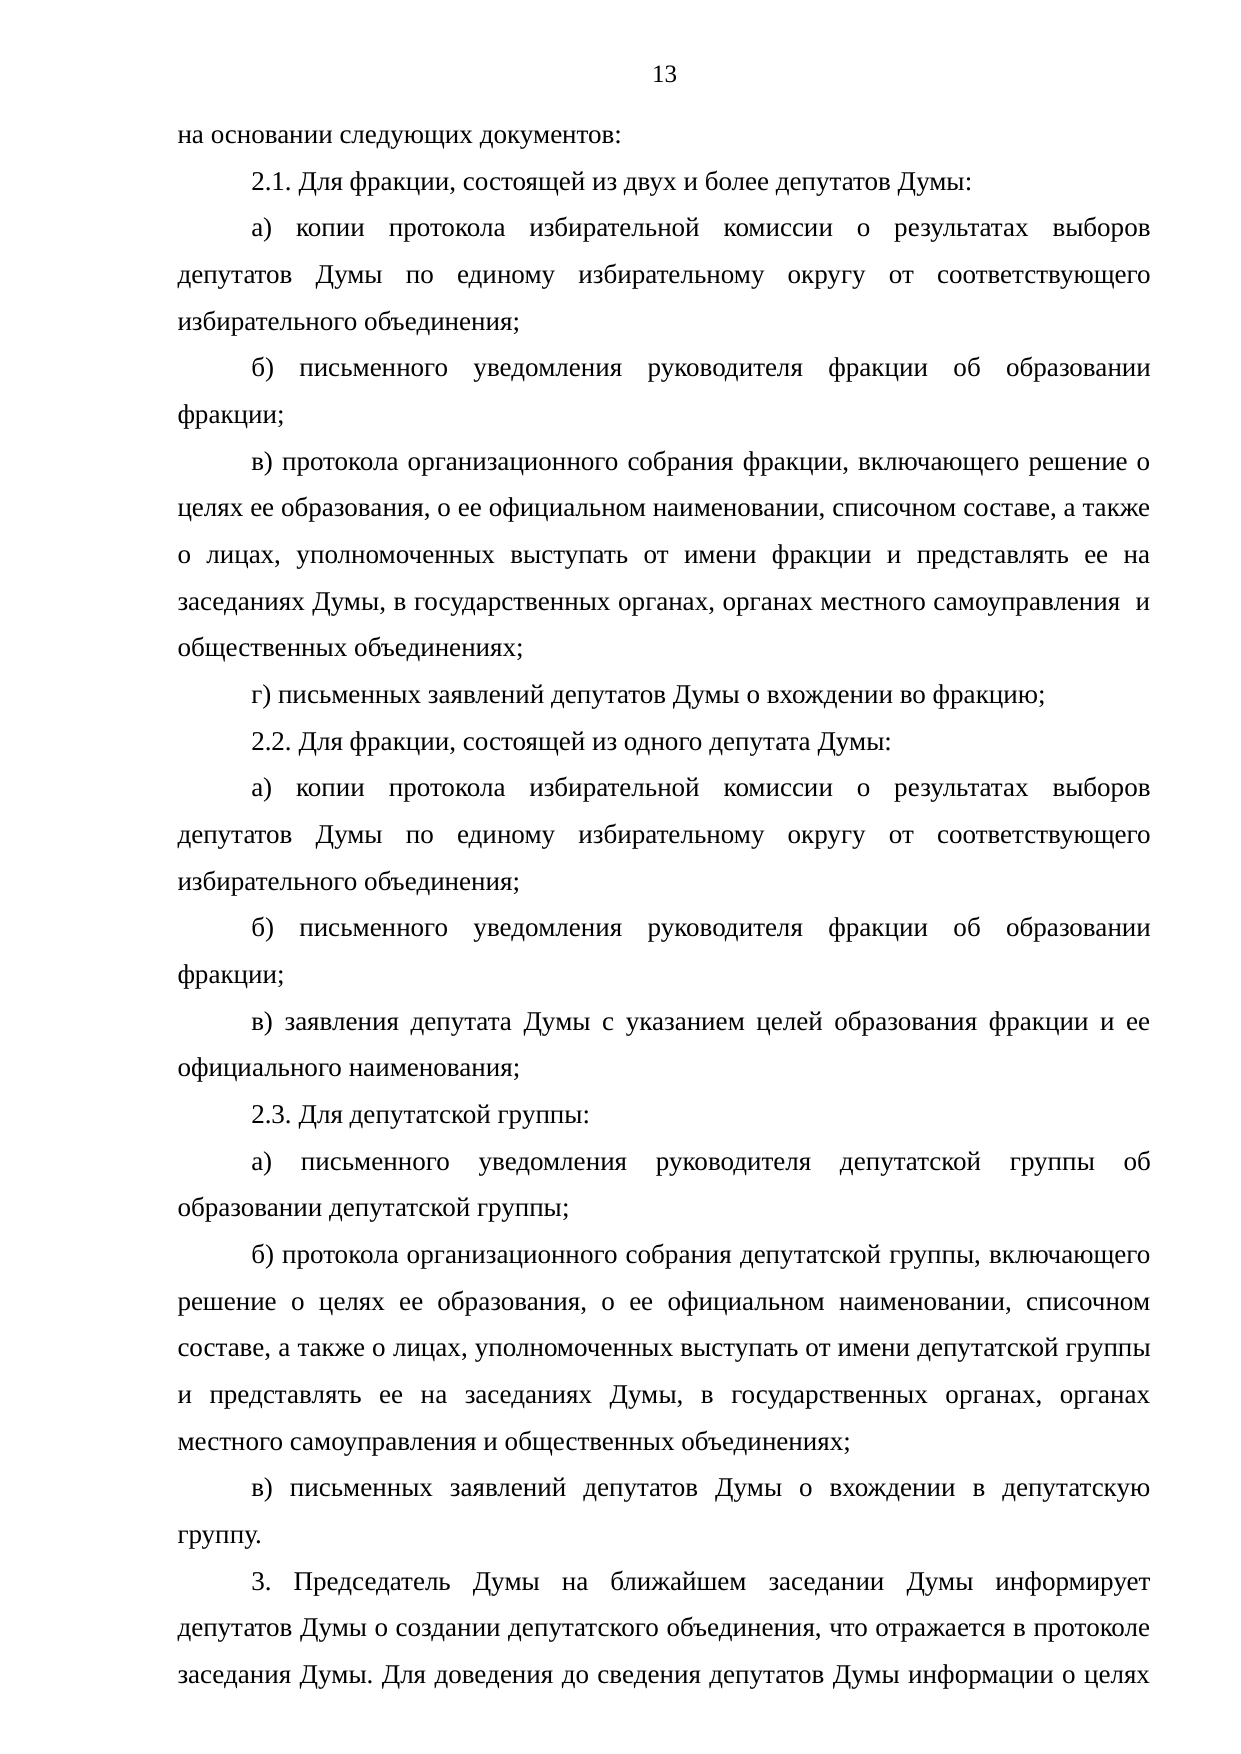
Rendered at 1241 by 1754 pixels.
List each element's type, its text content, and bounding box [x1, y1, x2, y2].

text 3. Председатель Думы на ближайшем заседании Думы информирует депутатов Думы о создании депутатского объединения, что отражается в протоколе заседания Думы. Для доведения до сведения депутатов Думы информации о целях [177, 1565, 1152, 1689]
text в) письменных заявлений депутатов Думы о вхождении в депутатскую группу. [177, 1471, 1152, 1549]
text на основании следующих документов: [177, 118, 1152, 149]
text а) копии протокола избирательной комиссии о результатах выборов депутатов Думы по единому избирательному округу от соответствующего избирательного объединения; [177, 771, 1152, 896]
text 2.3. Для депутатской группы: [177, 1098, 1152, 1129]
text а) письменного уведомления руководителя депутатской группы об образовании депутатской группы; [177, 1145, 1152, 1223]
text 2.2. Для фракции, состоящей из одного депутата Думы: [177, 725, 1152, 756]
text в) протокола организационного собрания фракции, включающего решение о целях ее образования, о ее официальном наименовании, списочном составе, а также о лицах, уполномоченных выступать от имени фракции и представлять ее на заседаниях Думы, в государственных органах, органах местного самоуправления и общественных объединениях; [177, 445, 1152, 663]
text 2.1. Для фракции, состоящей из двух и более депутатов Думы: [177, 165, 1152, 196]
text а) копии протокола избирательной комиссии о результатах выборов депутатов Думы по единому избирательному округу от соответствующего избирательного объединения; [177, 211, 1152, 336]
text б) письменного уведомления руководителя фракции об образовании фракции; [177, 911, 1152, 989]
text б) протокола организационного собрания депутатской группы, включающего решение о целях ее образования, о ее официальном наименовании, списочном составе, а также о лицах, уполномоченных выступать от имени депутатской группы и представлять ее на заседаниях Думы, в государственных органах, органах местного самоуправления и общественных объединениях; [177, 1238, 1152, 1456]
text г) письменных заявлений депутатов Думы о вхождении во фракцию; [177, 678, 1152, 709]
text в) заявления депутата Думы с указанием целей образования фракции и ее официального наименования; [177, 1005, 1152, 1083]
text б) письменного уведомления руководителя фракции об образовании фракции; [177, 351, 1152, 429]
